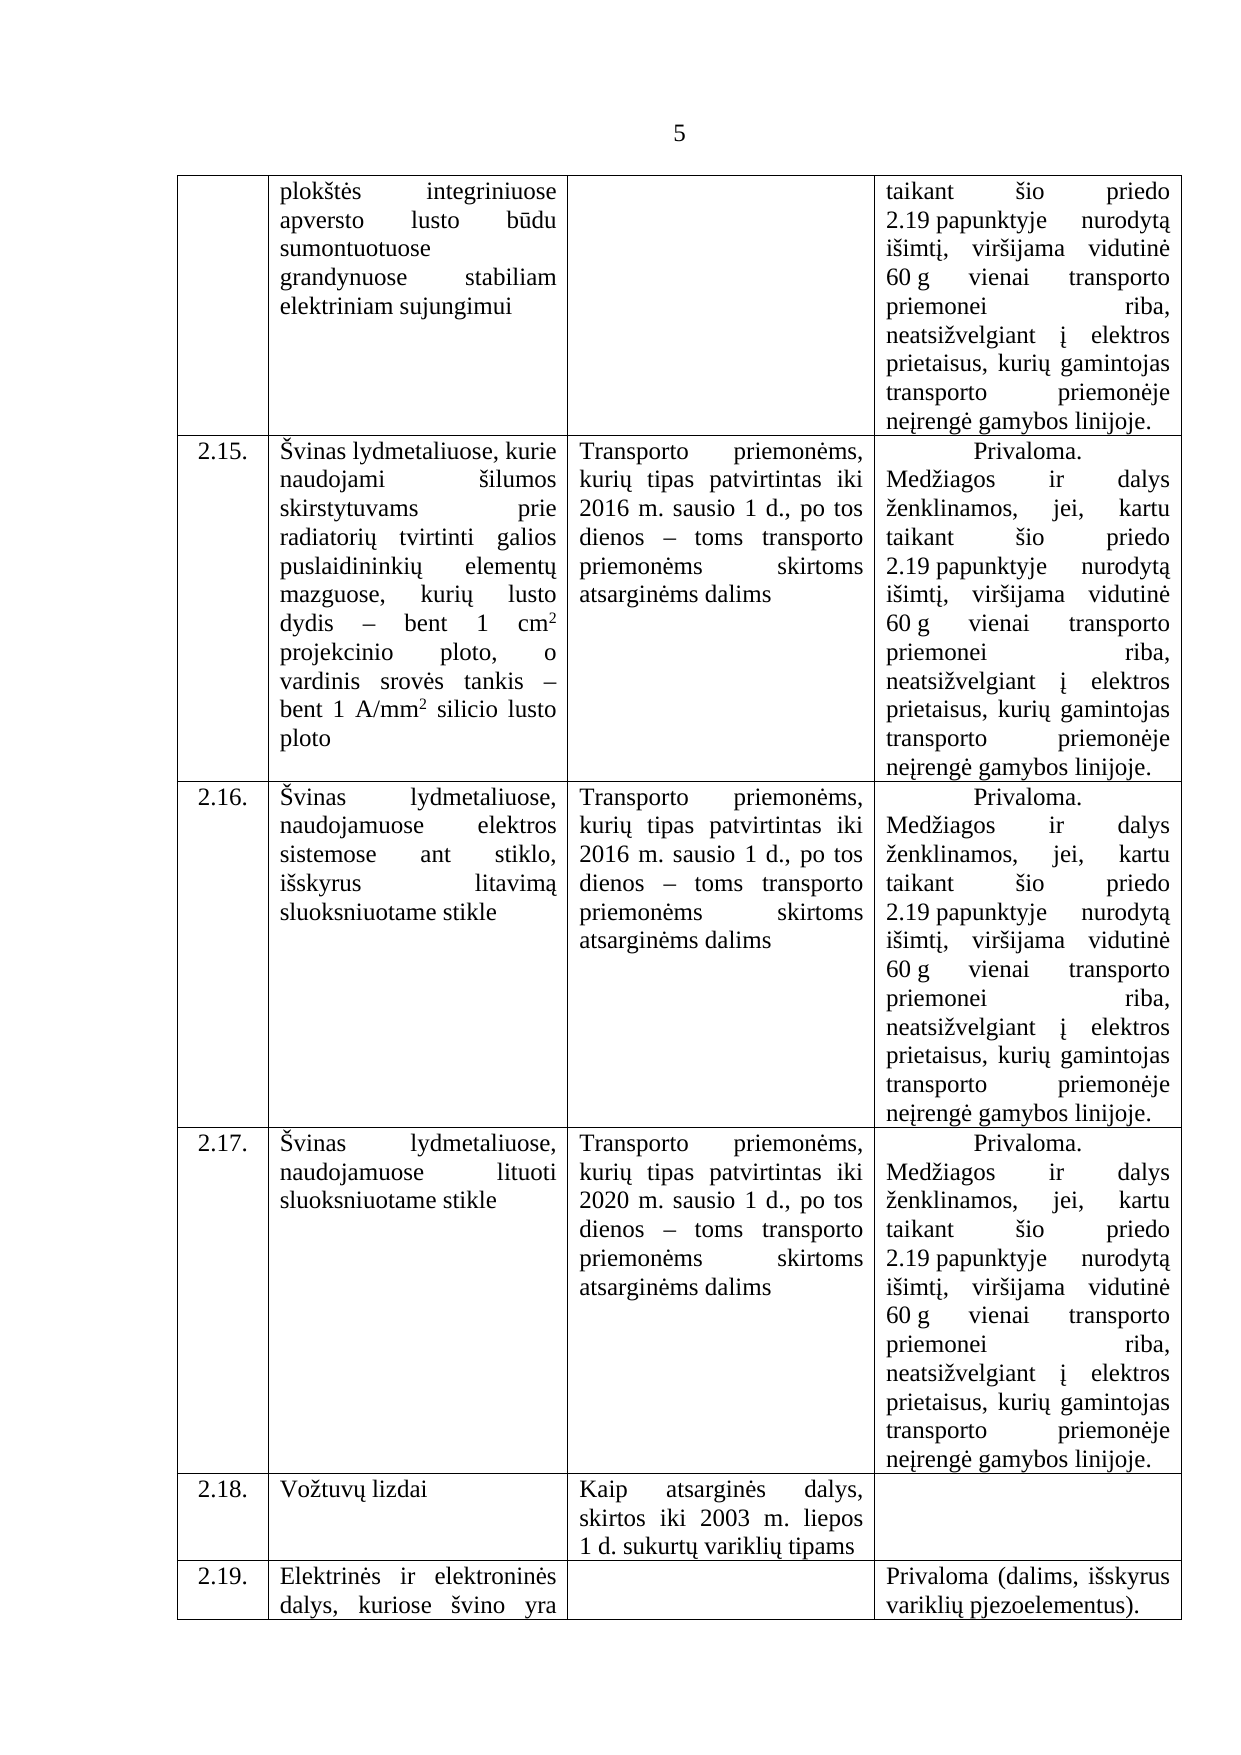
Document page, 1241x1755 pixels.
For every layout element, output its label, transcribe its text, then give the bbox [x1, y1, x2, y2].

table_cell 2.16. [178, 782, 268, 1127]
table_cell Transporto priemonėms, kurių tipas patvirtintas iki 2020 m. sausio 1 d., po tos dienos – toms transporto priemonėms skirtoms atsarginėms dalims [568, 1128, 874, 1473]
table_cell 2.19. [178, 1561, 268, 1619]
table_cell Transporto priemonėms, kurių tipas patvirtintas iki 2016 m. sausio 1 d., po tos dienos – toms transporto priemonėms skirtoms atsarginėms dalims [568, 436, 874, 781]
table_cell 2.15. [178, 436, 268, 781]
table_cell Švinas lydmetaliuose, naudojamuose elektros sistemose ant stiklo, išskyrus litavimą sluoksniuotame stikle [269, 782, 567, 1127]
table_cell Transporto priemonėms, kurių tipas patvirtintas iki 2016 m. sausio 1 d., po tos dienos – toms transporto priemonėms skirtoms atsarginėms dalims [568, 782, 874, 1127]
table_cell Švinas lydmetaliuose, naudojamuose lituoti sluoksniuotame stikle [269, 1128, 567, 1473]
table_cell [568, 1561, 874, 1619]
table_cell taikant šio priedo 2.19 papunktyje nurodytą išimtį, viršijama vidutinė 60 g vienai transporto priemonei riba, neatsižvelgiant į elektros prietaisus, kurių gamintojas transporto priemonėje neįrengė gamybos linijoje. [875, 176, 1181, 435]
table_cell [178, 176, 268, 435]
table_cell [875, 1474, 1181, 1560]
table_cell Privaloma. Medžiagos ir dalys ženklinamos, jei, kartu taikant šio priedo 2.19 papunktyje nurodytą išimtį, viršijama vidutinė 60 g vienai transporto priemonei riba, neatsižvelgiant į elektros prietaisus, kurių gamintojas transporto priemonėje neįrengė gamybos linijoje. [875, 436, 1181, 781]
table_cell Privaloma (dalims, išskyrus variklių pjezoelementus). [875, 1561, 1181, 1619]
table_cell Švinas lydmetaliuose, kurie naudojami šilumos skirstytuvams prie radiatorių tvirtinti galios puslaidininkių elementų mazguose, kurių lusto dydis – bent 1 cm2 projekcinio ploto, o vardinis srovės tankis – bent 1 A/mm2 silicio lusto ploto [269, 436, 567, 781]
table_cell 2.18. [178, 1474, 268, 1560]
table_cell Kaip atsarginės dalys, skirtos iki 2003 m. liepos 1 d. sukurtų variklių tipams [568, 1474, 874, 1560]
table_cell Privaloma. Medžiagos ir dalys ženklinamos, jei, kartu taikant šio priedo 2.19 papunktyje nurodytą išimtį, viršijama vidutinė 60 g vienai transporto priemonei riba, neatsižvelgiant į elektros prietaisus, kurių gamintojas transporto priemonėje neįrengė gamybos linijoje. [875, 1128, 1181, 1473]
table_cell [568, 176, 874, 435]
table_cell Privaloma. Medžiagos ir dalys ženklinamos, jei, kartu taikant šio priedo 2.19 papunktyje nurodytą išimtį, viršijama vidutinė 60 g vienai transporto priemonei riba, neatsižvelgiant į elektros prietaisus, kurių gamintojas transporto priemonėje neįrengė gamybos linijoje. [875, 782, 1181, 1127]
table_cell Vožtuvų lizdai [269, 1474, 567, 1560]
table_cell 2.17. [178, 1128, 268, 1473]
table_cell Elektrinės ir elektroninės dalys, kuriose švino yra [269, 1561, 567, 1619]
table_cell plokštės integriniuose apversto lusto būdu sumontuotuose grandynuose stabiliam elektriniam sujungimui [269, 176, 567, 435]
